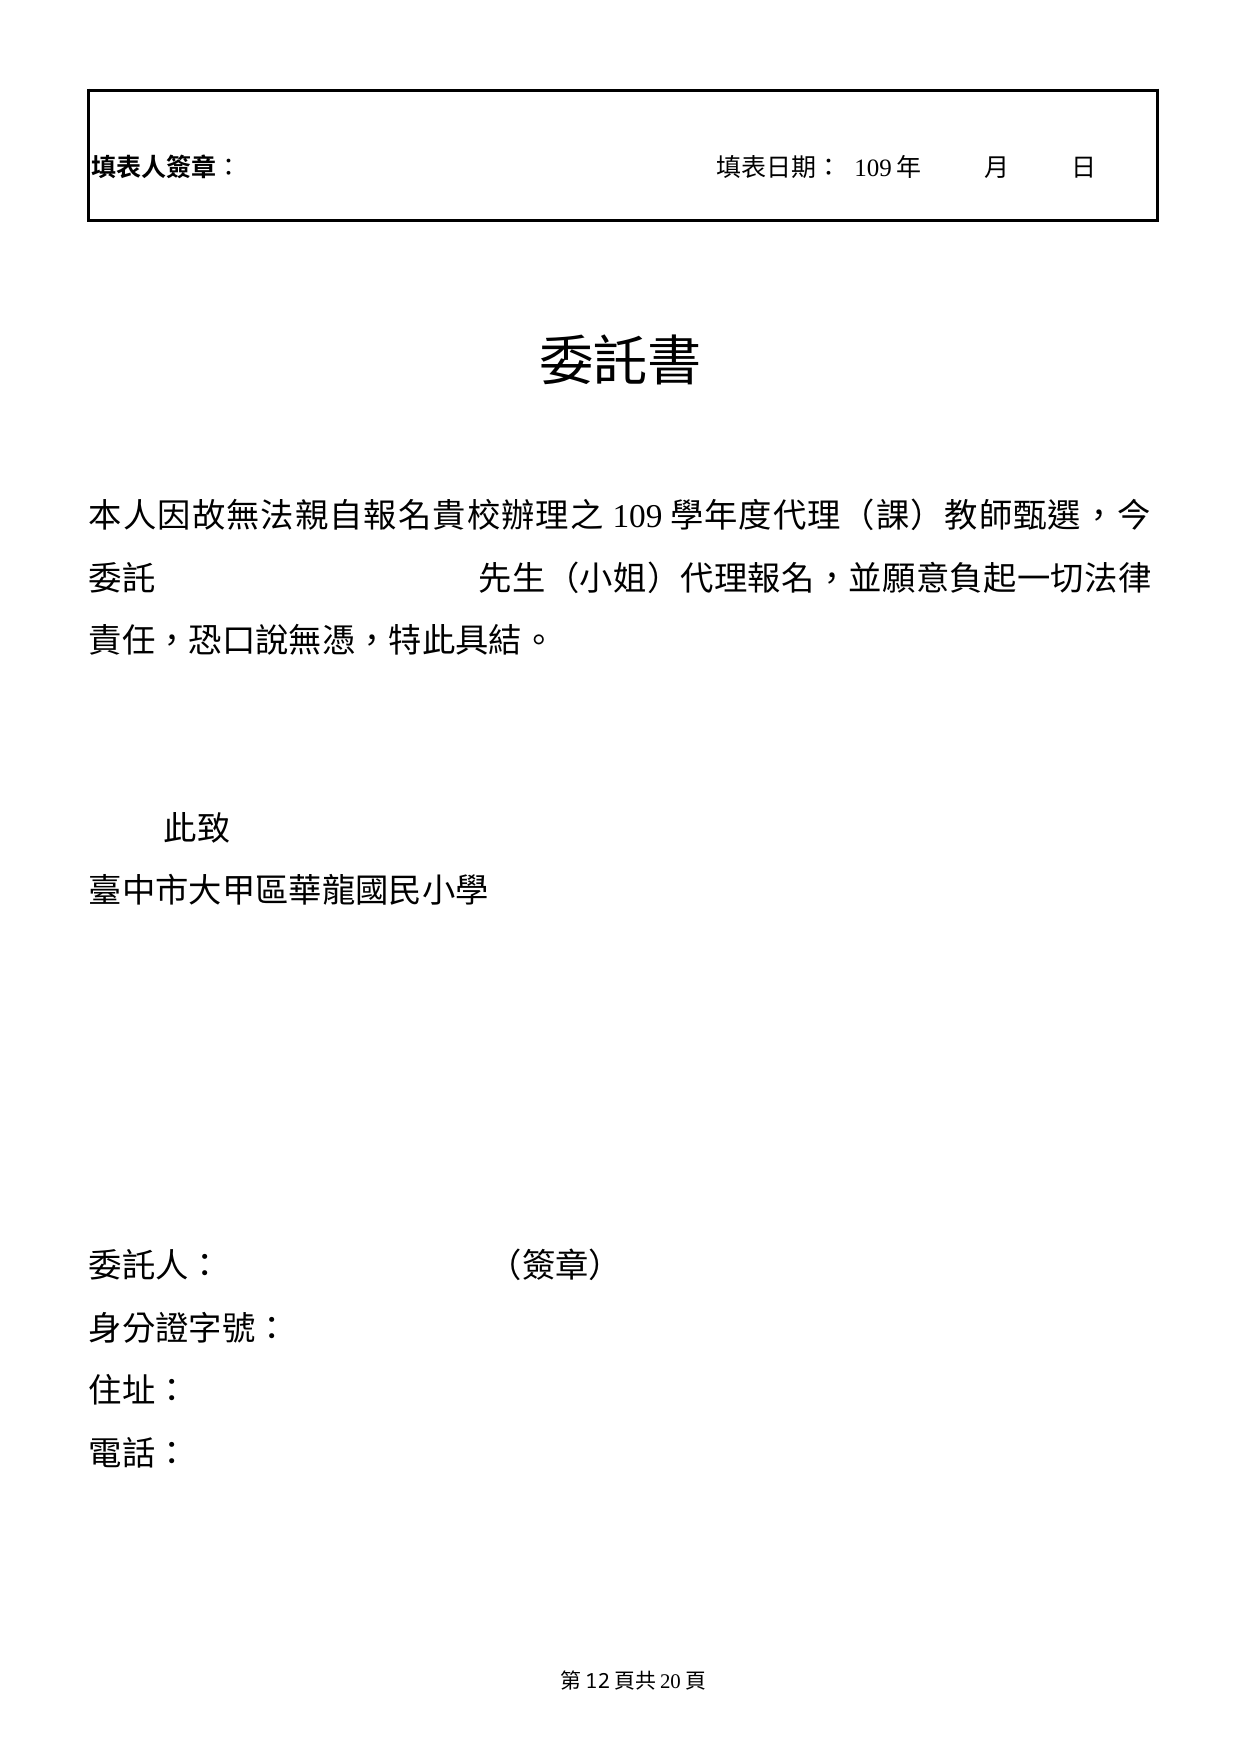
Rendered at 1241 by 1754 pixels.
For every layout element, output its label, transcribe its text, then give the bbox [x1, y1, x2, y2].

text 電話： [89, 1409, 1152, 1472]
text 身分證字號： [89, 1284, 1152, 1347]
text 此致 [89, 784, 1152, 847]
text 委託人： （簽章） [89, 1222, 1152, 1284]
text 臺中市大甲區華龍國民小學 [89, 847, 1152, 909]
text 委託書 [89, 284, 1152, 409]
text 本人因故無法親自報名貴校辦理之109學年度代理（課）教師甄選，今委託 先生（小姐）代理報名，並願意負起一切法律責任，恐口說無憑，特此具結。 [89, 472, 1152, 659]
table_cell 填表人簽章： 填表日期： 109年 月 日 [90, 92, 1156, 218]
text 住址： [89, 1347, 1152, 1409]
